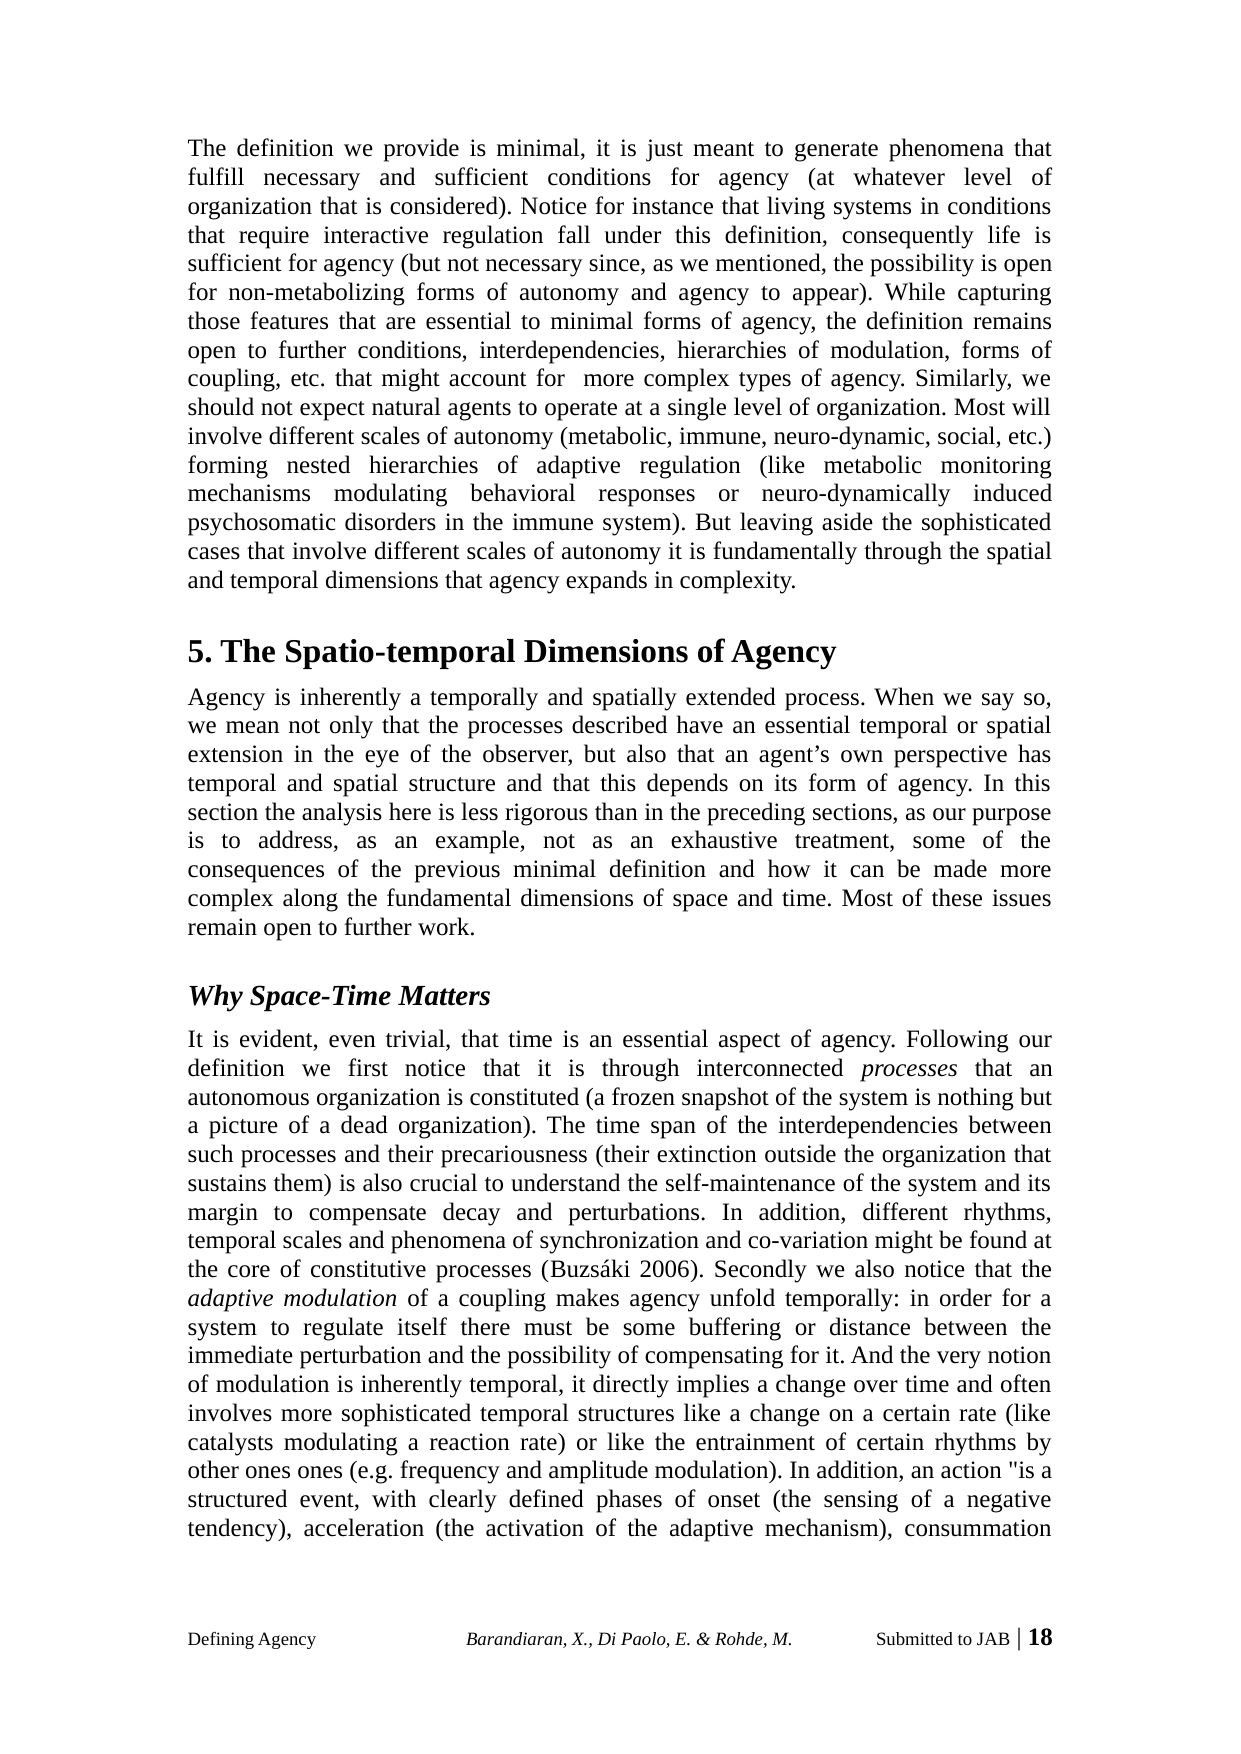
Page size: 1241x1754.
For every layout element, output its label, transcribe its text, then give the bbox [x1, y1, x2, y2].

subtitle Why Space-Time Matters [187, 978, 1053, 1012]
subtitle 5. The Spatio-temporal Dimensions of Agency [187, 631, 1053, 669]
text The definition we provide is minimal, it is just meant to generate phenomena that fulfill necessary and sufficient conditions for agency (at whatever level of organization that is considered). Notice for instance that living systems in conditions that require interactive regulation fall under this definition, consequently life is sufficient for agency (but not necessary since, as we mentioned, the possibility is open for non-metabolizing forms of autonomy and agency to appear). While capturing those features that are essential to minimal forms of agency, the definition remains open to further conditions, interdependencies, hierarchies of modulation, forms of coupling, etc. that might account for more complex types of agency. Similarly, we should not expect natural agents to operate at a single level of organization. Most will involve different scales of autonomy (metabolic, immune, neuro-dynamic, social, etc.) forming nested hierarchies of adaptive regulation (like metabolic monitoring mechanisms modulating behavioral responses or neuro-dynamically induced psychosomatic disorders in the immune system). But leaving aside the sophisticated cases that involve different scales of autonomy it is fundamentally through the spatial and temporal dimensions that agency expands in complexity. [187, 133, 1053, 593]
text It is evident, even trivial, that time is an essential aspect of agency. Following our definition we first notice that it is through interconnected processes that an autonomous organization is constituted (a frozen snapshot of the system is nothing but a picture of a dead organization). The time span of the interdependencies between such processes and their precariousness (their extinction outside the organization that sustains them) is also crucial to understand the self-maintenance of the system and its margin to compensate decay and perturbations. In addition, different rhythms, temporal scales and phenomena of synchronization and co-variation might be found at the core of constitutive processes (Buzsáki 2006). Secondly we also notice that the adaptive modulation of a coupling makes agency unfold temporally: in order for a system to regulate itself there must be some buffering or distance between the immediate perturbation and the possibility of compensating for it. And the very notion of modulation is inherently temporal, it directly implies a change over time and often involves more sophisticated temporal structures like a change on a certain rate (like catalysts modulating a reaction rate) or like the entrainment of certain rhythms by other ones ones (e.g. frequency and amplitude modulation). In addition, an action "is a structured event, with clearly defined phases of onset (the sensing of a negative tendency), acceleration (the activation of the adaptive mechanism), consummation [187, 1024, 1053, 1542]
text Agency is inherently a temporally and spatially extended process. When we say so, we mean not only that the processes described have an essential temporal or spatial extension in the eye of the observer, but also that an agent’s own perspective has temporal and spatial structure and that this depends on its form of agency. In this section the analysis here is less rigorous than in the preceding sections, as our purpose is to address, as an example, not as an exhaustive treatment, some of the consequences of the previous minimal definition and how it can be made more complex along the fundamental dimensions of space and time. Most of these issues remain open to further work. [187, 682, 1053, 941]
